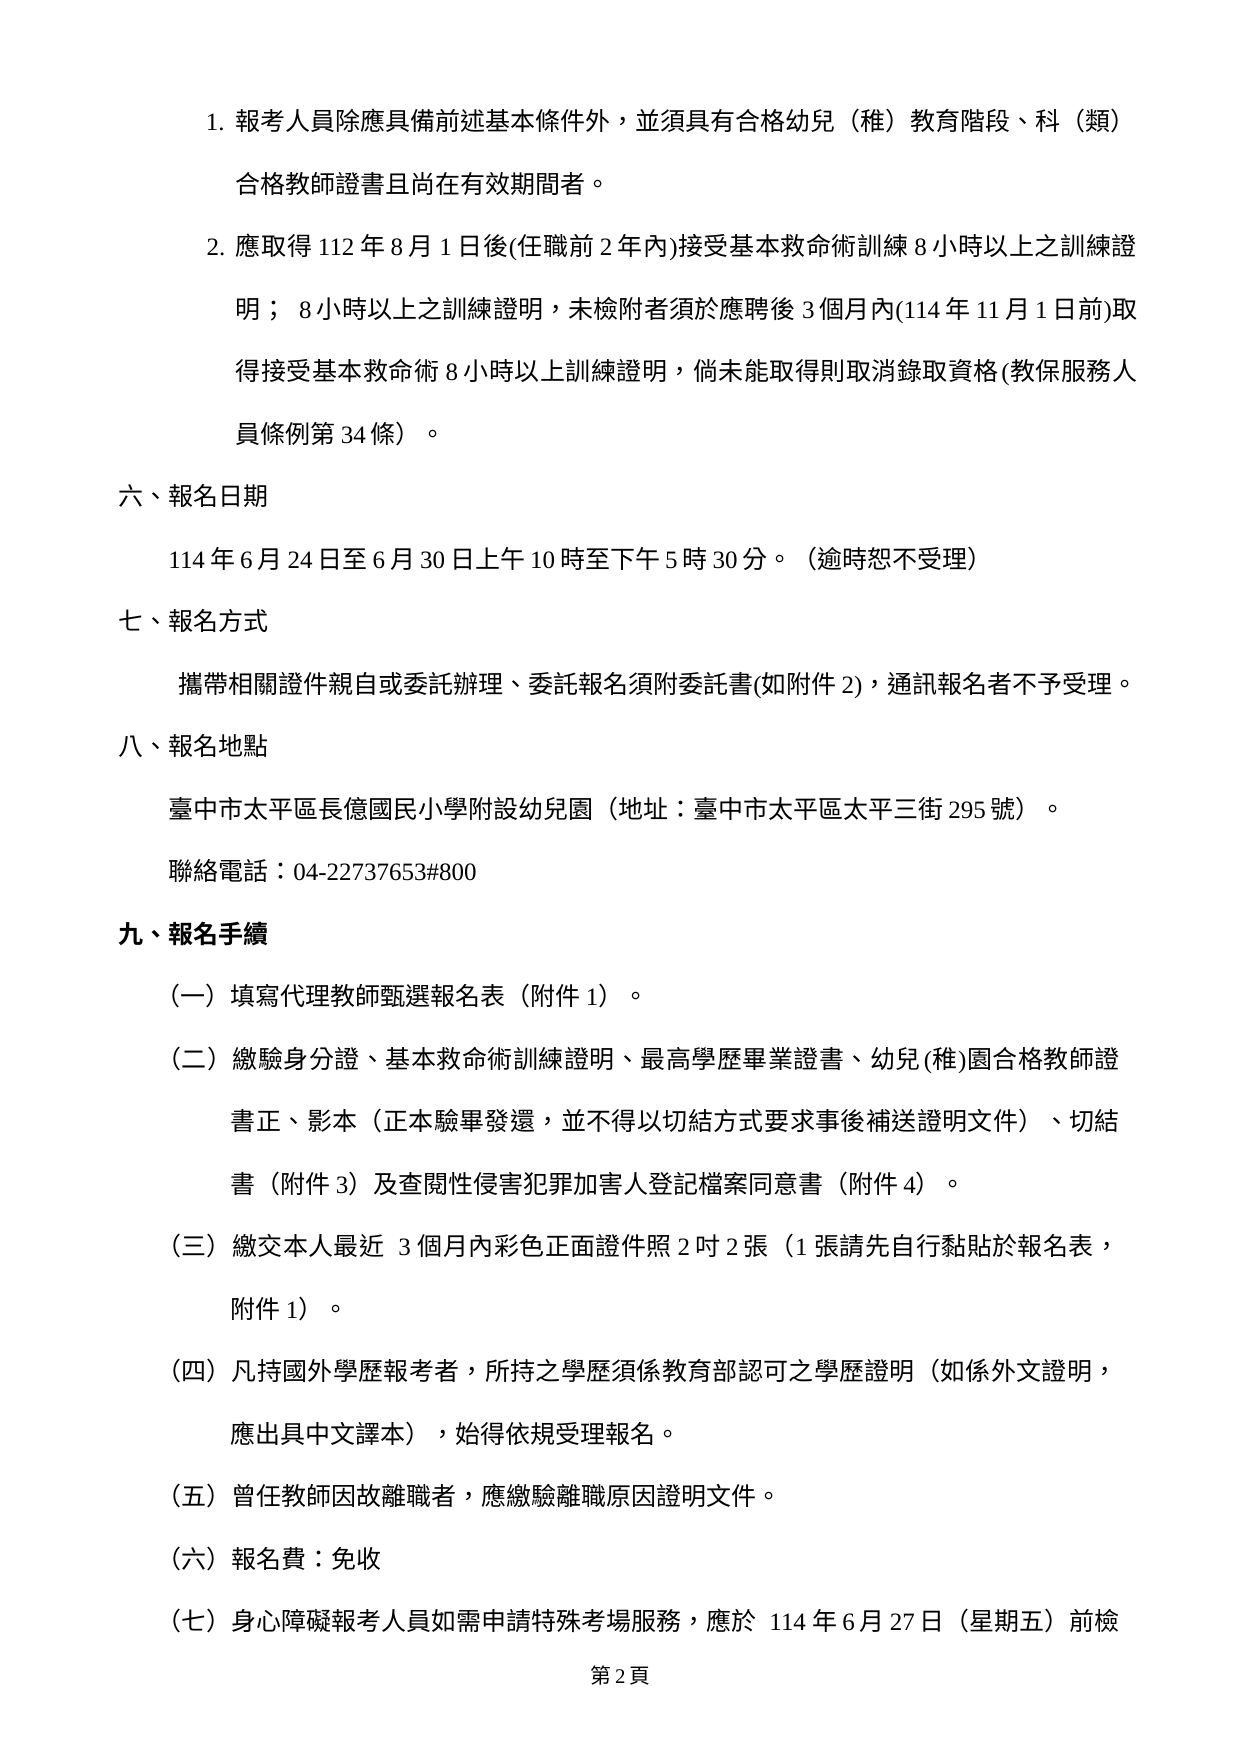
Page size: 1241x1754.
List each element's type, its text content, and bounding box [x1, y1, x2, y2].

text 聯絡電話：04-22737653#800 [168, 828, 1122, 891]
text 攜帶相關證件親自或委託辦理、委託報名須附委託書(如附件2)，通訊報名者不予受理。 [118, 641, 1122, 703]
text 八、報名地點 臺中市太平區長億國民小學附設幼兒園（地址：臺中市太平區太平三街295號）。 [118, 703, 1122, 828]
text （三）繳交本人最近 3 個月內彩色正面證件照2吋2張（1 張請先自行黏貼於報名表，附件1）。 [156, 1203, 1120, 1328]
text 九、報名手續 [118, 891, 1122, 953]
text （四）凡持國外學歷報考者，所持之學歷須係教育部認可之學歷證明（如係外文證明，應出具中文譯本），始得依規受理報名。 [156, 1328, 1120, 1453]
list 報考人員除應具備前述基本條件外，並須具有合格幼兒（稚）教育階段、科（類）合格教師證書且尚在有效期間者。 [206, 78, 1137, 203]
text （六）報名費：免收 [156, 1516, 1120, 1578]
list 應取得112年8月1日後(任職前2年內)接受基本救命術訓練8小時以上之訓練證明； 8小時以上之訓練證明，未檢附者須於應聘後3個月內(114年11月1日前)取得接受基本救命術8小時以上訓練證明，倘未能取得則取消錄取資格(教保服務人員條例第34條）。 [206, 203, 1137, 453]
text 六、報名日期 114年6月24日至6月30日上午10時至下午5時30分。（逾時恕不受理） [118, 453, 1122, 578]
text （二）繳驗身分證、基本救命術訓練證明、最高學歷畢業證書、幼兒(稚)園合格教師證書正、影本（正本驗畢發還，並不得以切結方式要求事後補送證明文件）、切結書（附件3）及查閱性侵害犯罪加害人登記檔案同意書（附件4）。 [156, 1016, 1120, 1203]
text （七）身心障礙報考人員如需申請特殊考場服務，應於 114 年6月27日（星期五）前檢 [156, 1578, 1120, 1641]
text （一）填寫代理教師甄選報名表（附件1）。 [156, 953, 1122, 1016]
text 七、報名方式 [118, 578, 1122, 641]
text （五）曾任教師因故離職者，應繳驗離職原因證明文件。 [156, 1453, 1120, 1516]
